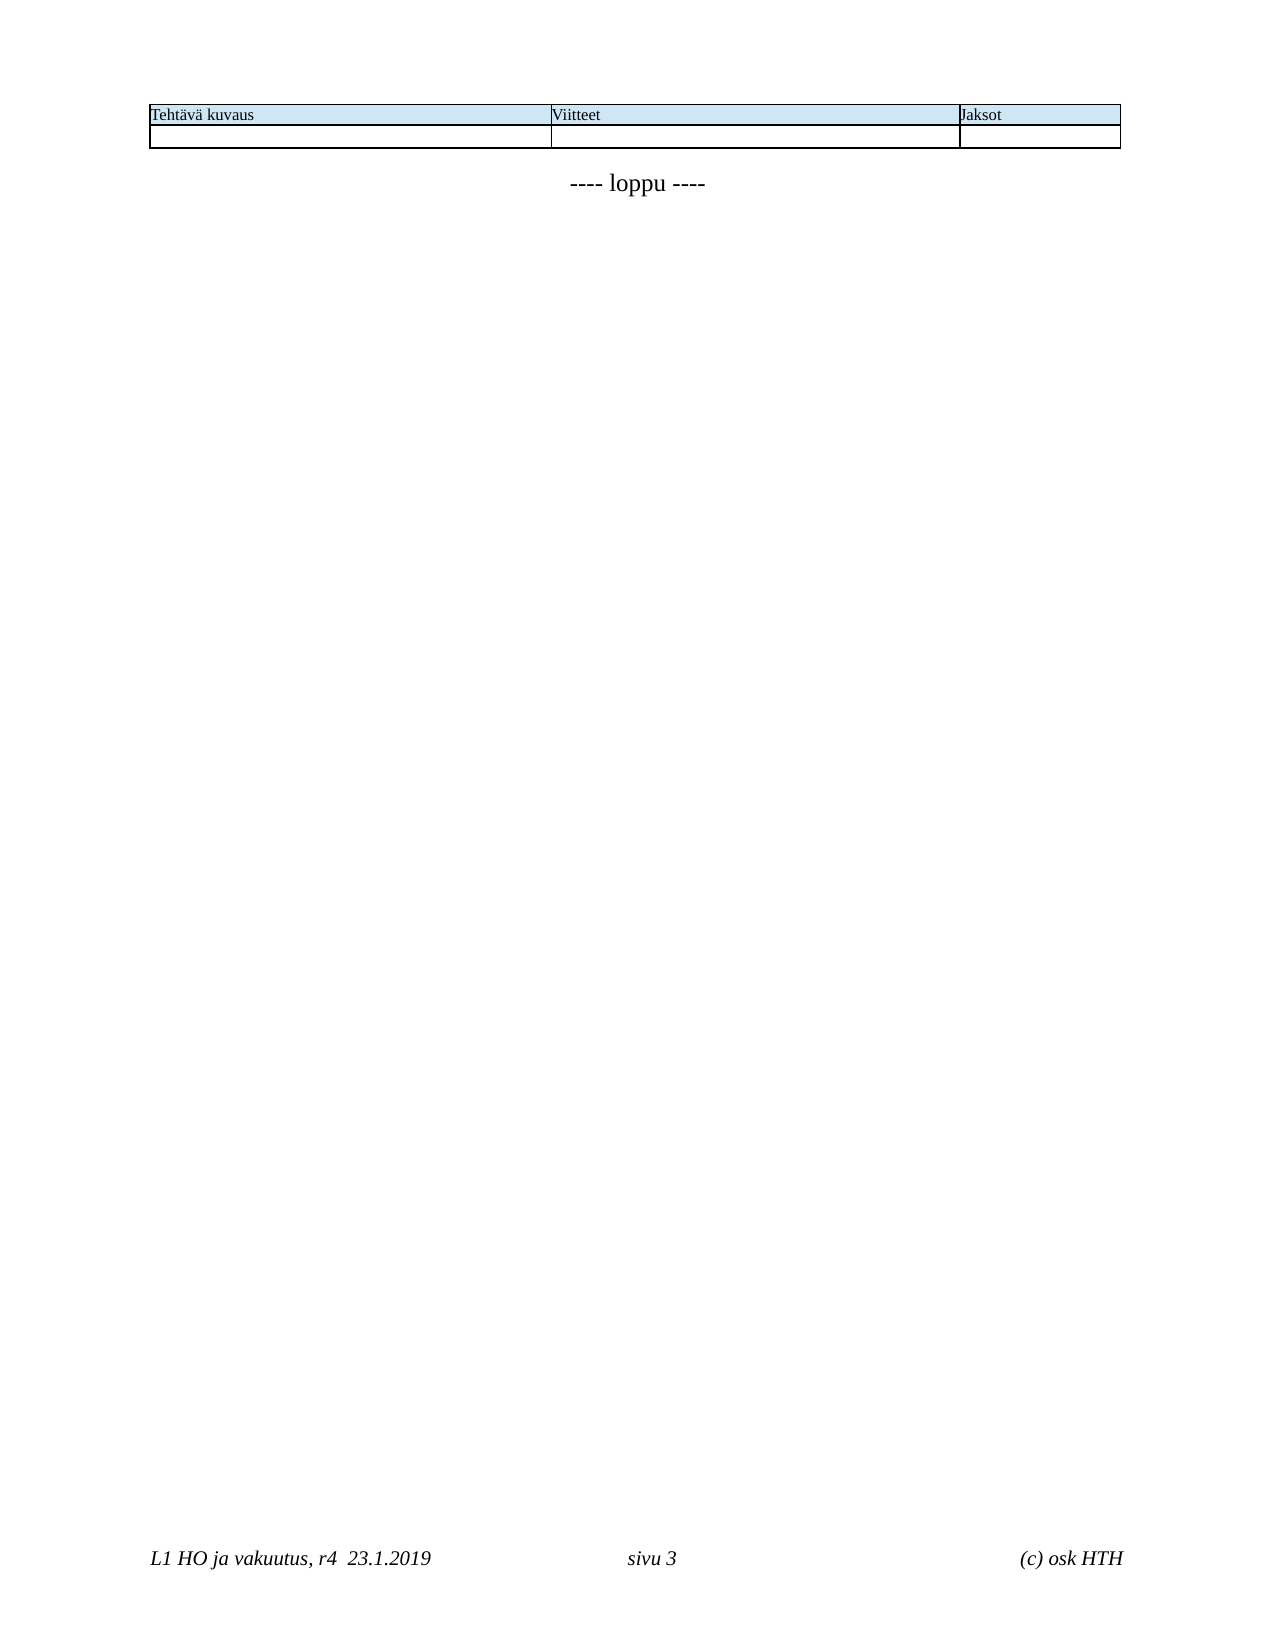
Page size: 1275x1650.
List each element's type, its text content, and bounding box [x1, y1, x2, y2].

table_header Viitteet [552, 105, 959, 124]
table_cell [151, 126, 551, 147]
text ---- loppu ---- [150, 168, 1125, 197]
table_cell [552, 126, 959, 147]
table_cell [961, 126, 1120, 147]
table_header Jaksot [961, 105, 1120, 124]
table_header Tehtävä kuvaus [151, 105, 551, 124]
